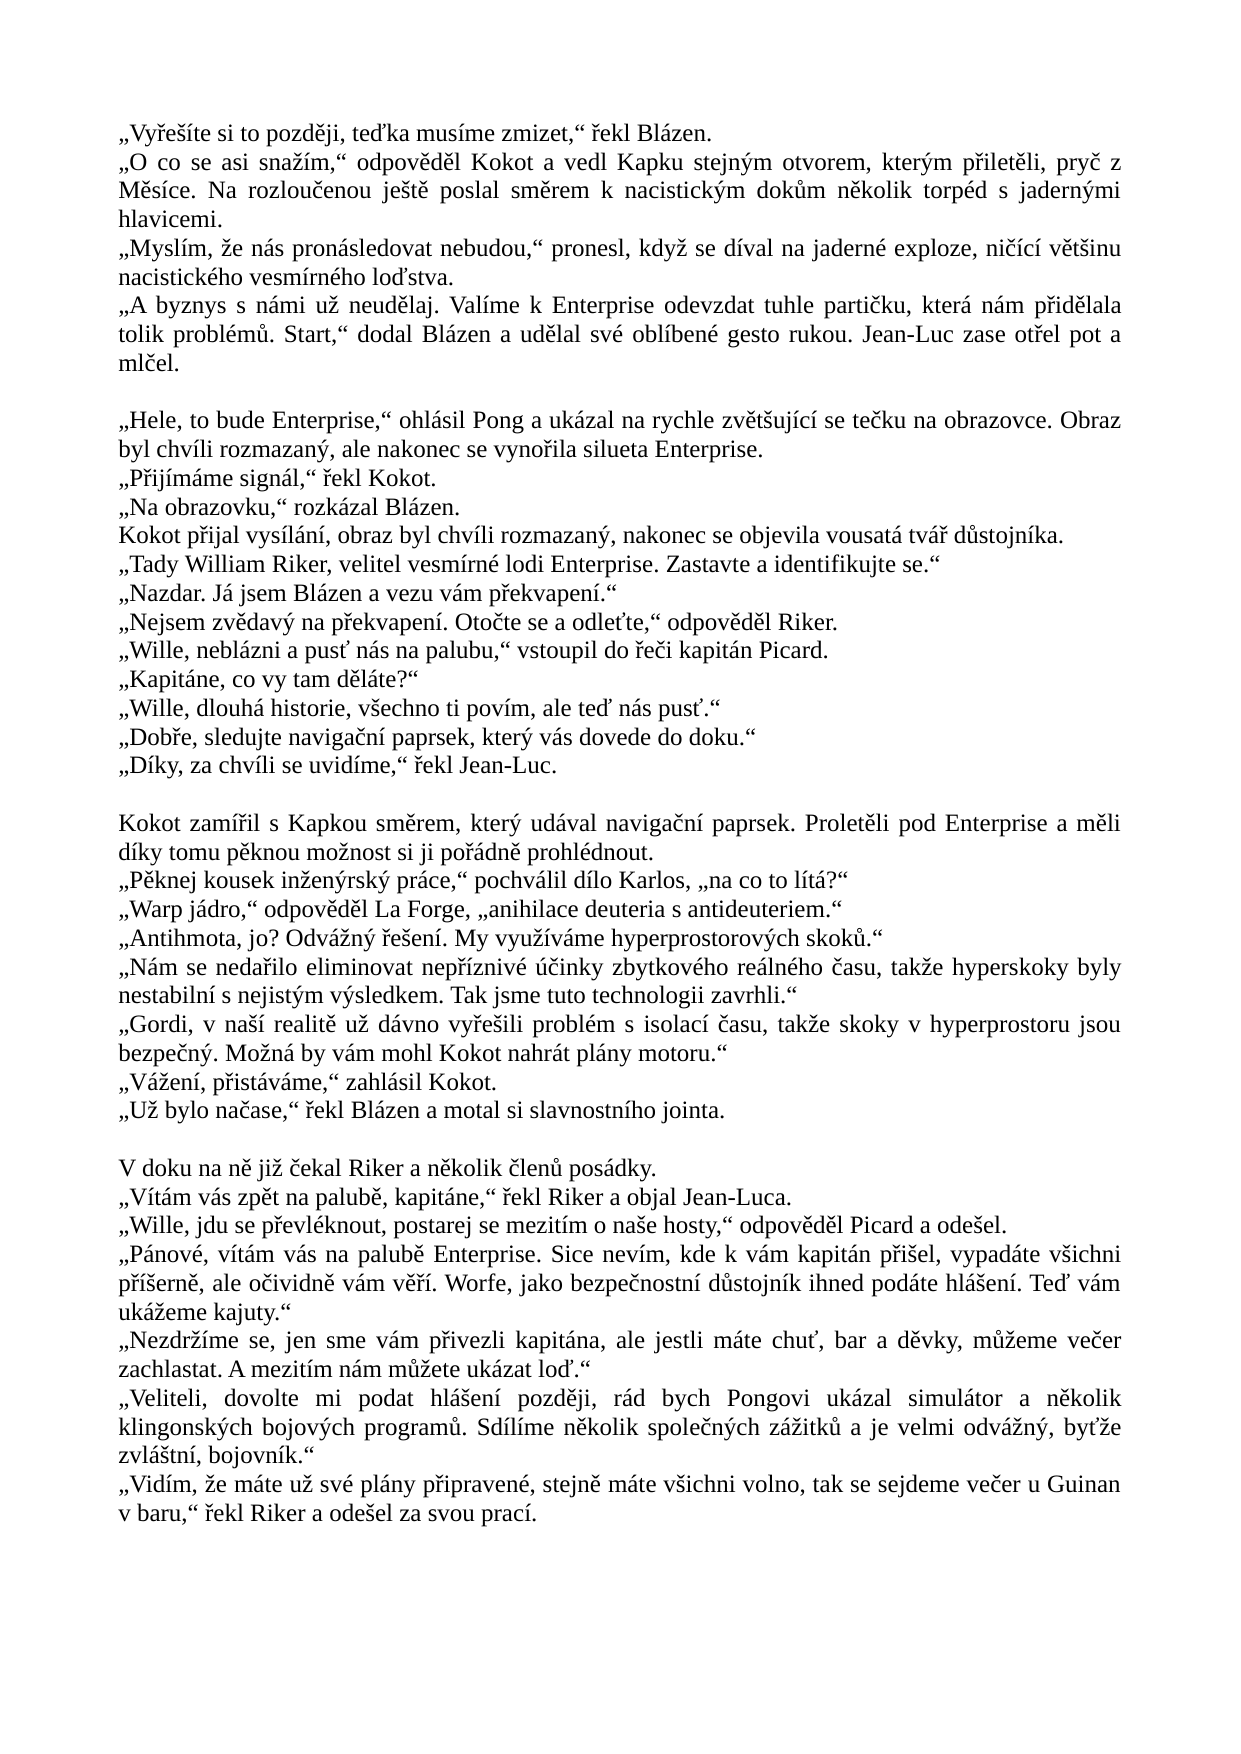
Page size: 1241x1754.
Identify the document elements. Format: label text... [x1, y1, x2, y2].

text „Nám se nedařilo eliminovat nepříznivé účinky zbytkového reálného času, takže hyperskoky byly nestabilní s nejistým výsledkem. Tak jsme tuto technologii zavrhli.“ [118, 952, 1122, 1009]
text „Gordi, v naší realitě už dávno vyřešili problém s isolací času, takže skoky v hyperprostoru jsou bezpečný. Možná by vám mohl Kokot nahrát plány motoru.“ [118, 1009, 1122, 1067]
text „A byznys s námi už neudělaj. Valíme k Enterprise odevzdat tuhle partičku, která nám přidělala tolik problémů. Start,“ dodal Blázen a udělal své oblíbené gesto rukou. Jean-Luc zase otřel pot a mlčel. [118, 291, 1122, 377]
text V doku na ně již čekal Riker a několik členů posádky. [118, 1153, 1122, 1182]
text „Hele, to bude Enterprise,“ ohlásil Pong a ukázal na rychle zvětšující se tečku na obrazovce. Obraz byl chvíli rozmazaný, ale nakonec se vynořila silueta Enterprise. [118, 406, 1122, 463]
text „Nazdar. Já jsem Blázen a vezu vám překvapení.“ [118, 578, 1122, 607]
text „Wille, dlouhá historie, všechno ti povím, ale teď nás pusť.“ [118, 693, 1122, 722]
text „Na obrazovku,“ rozkázal Blázen. [118, 492, 1122, 521]
text „Tady William Riker, velitel vesmírné lodi Enterprise. Zastavte a identifikujte se.“ [118, 549, 1122, 578]
text „Pěknej kousek inženýrský práce,“ pochválil dílo Karlos, „na co to lítá?“ [118, 866, 1122, 894]
text „O co se asi snažím,“ odpověděl Kokot a vedl Kapku stejným otvorem, kterým přiletěli, pryč z Měsíce. Na rozloučenou ještě poslal směrem k nacistickým dokům několik torpéd s jadernými hlavicemi. [118, 147, 1122, 233]
text „Přijímáme signál,“ řekl Kokot. [118, 463, 1122, 492]
text „Vyřešíte si to později, teďka musíme zmizet,“ řekl Blázen. [118, 118, 1122, 147]
text „Vítám vás zpět na palubě, kapitáne,“ řekl Riker a objal Jean-Luca. [118, 1182, 1122, 1211]
text „Dobře, sledujte navigační paprsek, který vás dovede do doku.“ [118, 722, 1122, 751]
text „Wille, jdu se převléknout, postarej se mezitím o naše hosty,“ odpověděl Picard a odešel. [118, 1211, 1122, 1239]
text „Myslím, že nás pronásledovat nebudou,“ pronesl, když se díval na jaderné exploze, ničící většinu nacistického vesmírného loďstva. [118, 233, 1122, 291]
text „Pánové, vítám vás na palubě Enterprise. Sice nevím, kde k vám kapitán přišel, vypadáte všichni příšerně, ale očividně vám věří. Worfe, jako bezpečnostní důstojník ihned podáte hlášení. Teď vám ukážeme kajuty.“ [118, 1239, 1122, 1326]
text „Wille, neblázni a pusť nás na palubu,“ vstoupil do řeči kapitán Picard. [118, 636, 1122, 664]
text „Vážení, přistáváme,“ zahlásil Kokot. [118, 1067, 1122, 1096]
text „Antihmota, jo? Odvážný řešení. My využíváme hyperprostorových skoků.“ [118, 923, 1122, 952]
text „Vidím, že máte už své plány připravené, stejně máte všichni volno, tak se sejdeme večer u Guinan v baru,“ řekl Riker a odešel za svou prací. [118, 1469, 1122, 1527]
text Kokot přijal vysílání, obraz byl chvíli rozmazaný, nakonec se objevila vousatá tvář důstojníka. [118, 521, 1122, 549]
text „Nejsem zvědavý na překvapení. Otočte se a odleťte,“ odpověděl Riker. [118, 607, 1122, 636]
text „Warp jádro,“ odpověděl La Forge, „anihilace deuteria s antideuteriem.“ [118, 894, 1122, 923]
text „Veliteli, dovolte mi podat hlášení později, rád bych Pongovi ukázal simulátor a několik klingonských bojových programů. Sdílíme několik společných zážitků a je velmi odvážný, byťže zvláštní, bojovník.“ [118, 1383, 1122, 1469]
text „Už bylo načase,“ řekl Blázen a motal si slavnostního jointa. [118, 1096, 1122, 1124]
text „Kapitáne, co vy tam děláte?“ [118, 664, 1122, 693]
text „Díky, za chvíli se uvidíme,“ řekl Jean-Luc. [118, 751, 1122, 779]
text „Nezdržíme se, jen sme vám přivezli kapitána, ale jestli máte chuť, bar a děvky, můžeme večer zachlastat. A mezitím nám můžete ukázat loď.“ [118, 1326, 1122, 1383]
text Kokot zamířil s Kapkou směrem, který udával navigační paprsek. Proletěli pod Enterprise a měli díky tomu pěknou možnost si ji pořádně prohlédnout. [118, 808, 1122, 866]
